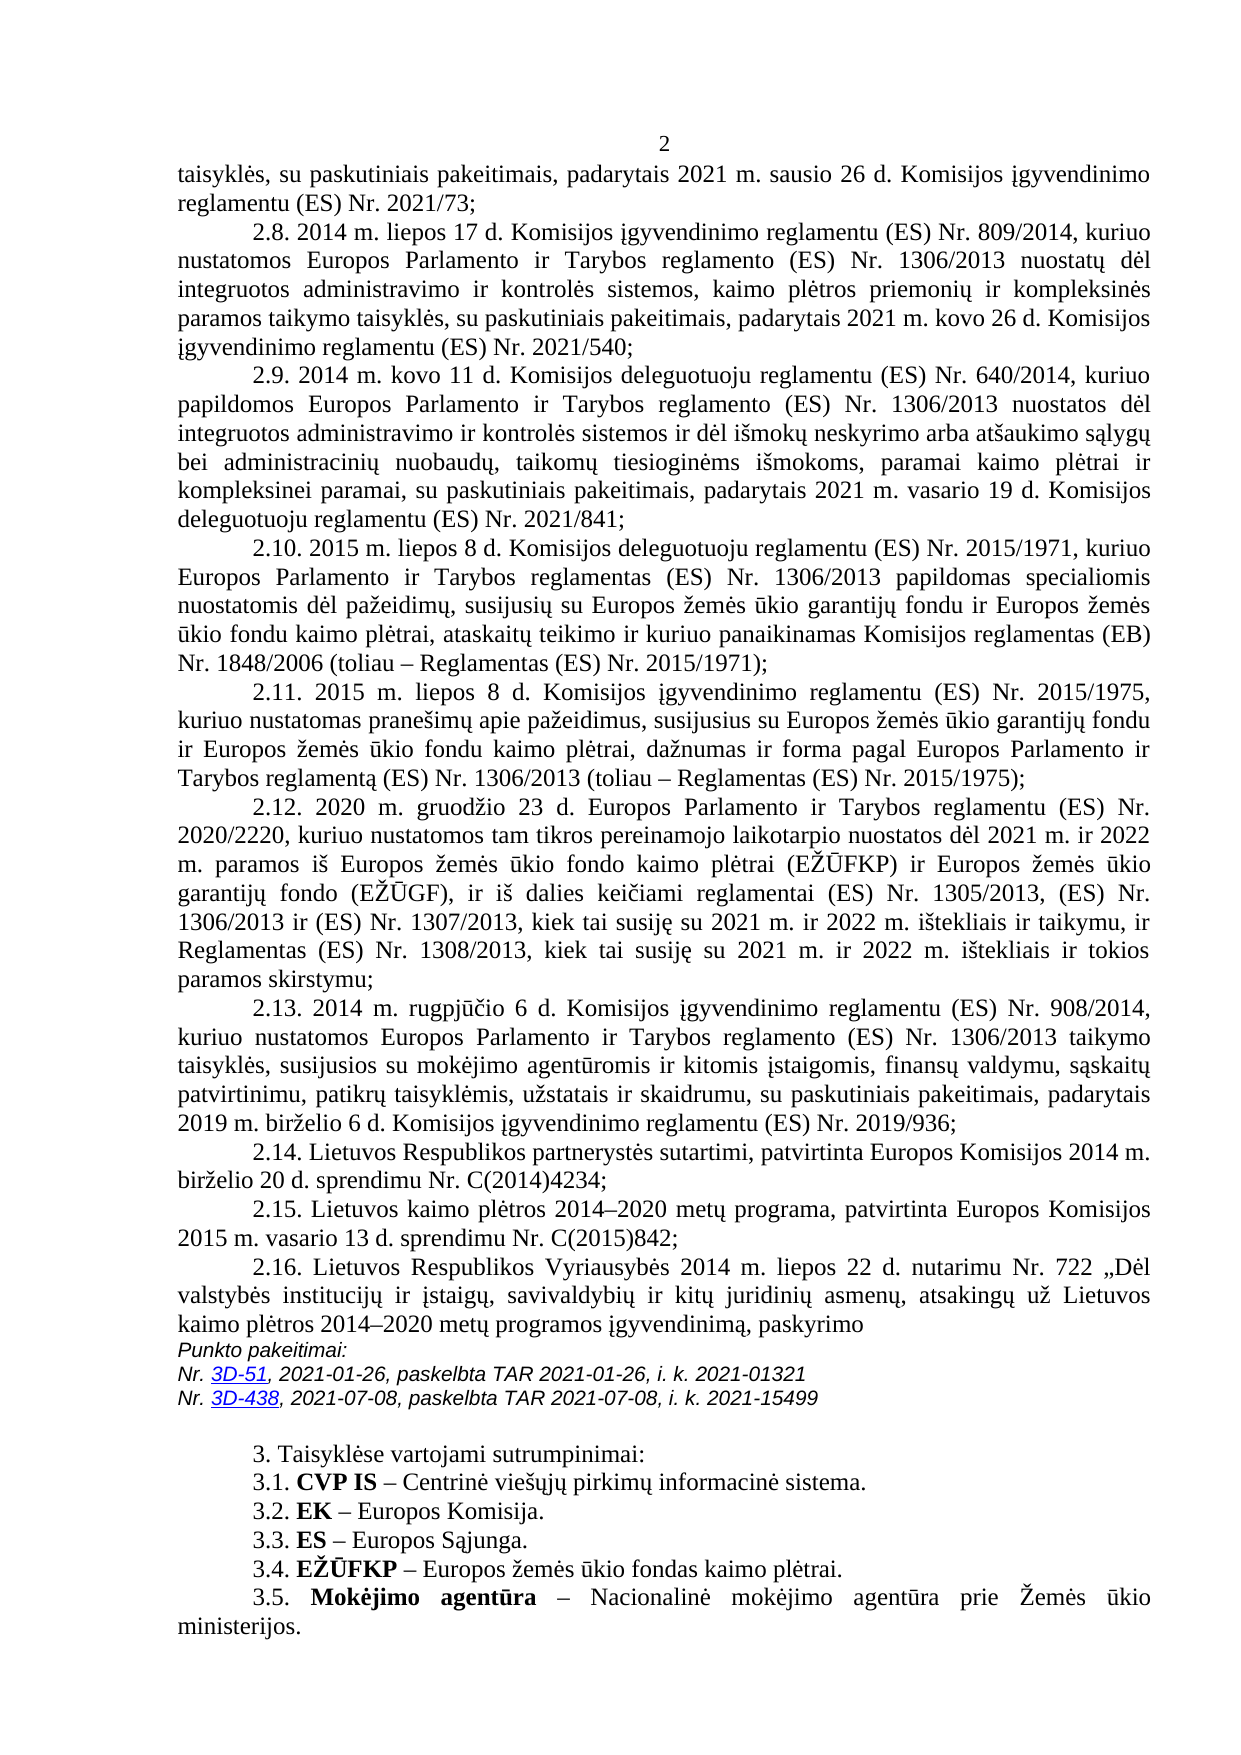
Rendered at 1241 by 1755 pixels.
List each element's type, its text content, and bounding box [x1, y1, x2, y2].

text 3.4. EŽŪFKP – Europos žemės ūkio fondas kaimo plėtrai. [177, 1554, 1152, 1582]
text 2.11. 2015 m. liepos 8 d. Komisijos įgyvendinimo reglamentu (ES) Nr. 2015/1975, kuriuo nustatomas pranešimų apie pažeidimus, susijusius su Europos žemės ūkio garantijų fondu ir Europos žemės ūkio fondu kaimo plėtrai, dažnumas ir forma pagal Europos Parlamento ir Tarybos reglamentą (ES) Nr. 1306/2013 (toliau – Reglamentas (ES) Nr. 2015/1975); [177, 677, 1152, 792]
text 2.16. Lietuvos Respublikos Vyriausybės 2014 m. liepos 22 d. nutarimu Nr. 722 „Dėl valstybės institucijų ir įstaigų, savivaldybių ir kitų juridinių asmenų, atsakingų už Lietuvos kaimo plėtros 2014–2020 metų programos įgyvendinimą, paskyrimo [177, 1252, 1152, 1338]
text 2.10. 2015 m. liepos 8 d. Komisijos deleguotuoju reglamentu (ES) Nr. 2015/1971, kuriuo Europos Parlamento ir Tarybos reglamentas (ES) Nr. 1306/2013 papildomas specialiomis nuostatomis dėl pažeidimų, susijusių su Europos žemės ūkio garantijų fondu ir Europos žemės ūkio fondu kaimo plėtrai, ataskaitų teikimo ir kuriuo panaikinamas Komisijos reglamentas (EB) Nr. 1848/2006 (toliau – Reglamentas (ES) Nr. 2015/1971); [177, 533, 1152, 677]
text 3.5. Mokėjimo agentūra – Nacionalinė mokėjimo agentūra prie Žemės ūkio ministerijos. [177, 1582, 1152, 1640]
text 3.3. ES – Europos Sąjunga. [177, 1525, 1152, 1554]
text Nr. 3D-438, 2021-07-08, paskelbta TAR 2021-07-08, i. k. 2021-15499 [177, 1386, 1152, 1410]
text 2.15. Lietuvos kaimo plėtros 2014–2020 metų programa, patvirtinta Europos Komisijos 2015 m. vasario 13 d. sprendimu Nr. C(2015)842; [177, 1194, 1152, 1252]
text 3.1. CVP IS – Centrinė viešųjų pirkimų informacinė sistema. [177, 1467, 1152, 1496]
text 2.14. Lietuvos Respublikos partnerystės sutartimi, patvirtinta Europos Komisijos 2014 m. birželio 20 d. sprendimu Nr. C(2014)4234; [177, 1137, 1152, 1194]
text 2.12. 2020 m. gruodžio 23 d. Europos Parlamento ir Tarybos reglamentu (ES) Nr. 2020/2220, kuriuo nustatomos tam tikros pereinamojo laikotarpio nuostatos dėl 2021 m. ir 2022 m. paramos iš Europos žemės ūkio fondo kaimo plėtrai (EŽŪFKP) ir Europos žemės ūkio garantijų fondo (EŽŪGF), ir iš dalies keičiami reglamentai (ES) Nr. 1305/2013, (ES) Nr. 1306/2013 ir (ES) Nr. 1307/2013, kiek tai susiję su 2021 m. ir 2022 m. ištekliais ir taikymu, ir Reglamentas (ES) Nr. 1308/2013, kiek tai susiję su 2021 m. ir 2022 m. ištekliais ir tokios paramos skirstymu; [177, 792, 1152, 993]
text 3. Taisyklėse vartojami sutrumpinimai: [177, 1439, 1152, 1467]
text 3.2. EK – Europos Komisija. [177, 1496, 1152, 1525]
text 2.13. 2014 m. rugpjūčio 6 d. Komisijos įgyvendinimo reglamentu (ES) Nr. 908/2014, kuriuo nustatomos Europos Parlamento ir Tarybos reglamento (ES) Nr. 1306/2013 taikymo taisyklės, susijusios su mokėjimo agentūromis ir kitomis įstaigomis, finansų valdymu, sąskaitų patvirtinimu, patikrų taisyklėmis, užstatais ir skaidrumu, su paskutiniais pakeitimais, padarytais 2019 m. birželio 6 d. Komisijos įgyvendinimo reglamentu (ES) Nr. 2019/936; [177, 993, 1152, 1137]
text Nr. 3D-51, 2021-01-26, paskelbta TAR 2021-01-26, i. k. 2021-01321 [177, 1362, 1152, 1386]
text 2.9. 2014 m. kovo 11 d. Komisijos deleguotuoju reglamentu (ES) Nr. 640/2014, kuriuo papildomos Europos Parlamento ir Tarybos reglamento (ES) Nr. 1306/2013 nuostatos dėl integruotos administravimo ir kontrolės sistemos ir dėl išmokų neskyrimo arba atšaukimo sąlygų bei administracinių nuobaudų, taikomų tiesioginėms išmokoms, paramai kaimo plėtrai ir kompleksinei paramai, su paskutiniais pakeitimais, padarytais 2021 m. vasario 19 d. Komisijos deleguotuoju reglamentu (ES) Nr. 2021/841; [177, 361, 1152, 533]
text 2.8. 2014 m. liepos 17 d. Komisijos įgyvendinimo reglamentu (ES) Nr. 809/2014, kuriuo nustatomos Europos Parlamento ir Tarybos reglamento (ES) Nr. 1306/2013 nuostatų dėl integruotos administravimo ir kontrolės sistemos, kaimo plėtros priemonių ir kompleksinės paramos taikymo taisyklės, su paskutiniais pakeitimais, padarytais 2021 m. kovo 26 d. Komisijos įgyvendinimo reglamentu (ES) Nr. 2021/540; [177, 217, 1152, 361]
text Punkto pakeitimai: [177, 1338, 1152, 1362]
text taisyklės, su paskutiniais pakeitimais, padarytais 2021 m. sausio 26 d. Komisijos įgyvendinimo reglamentu (ES) Nr. 2021/73; [177, 159, 1152, 217]
